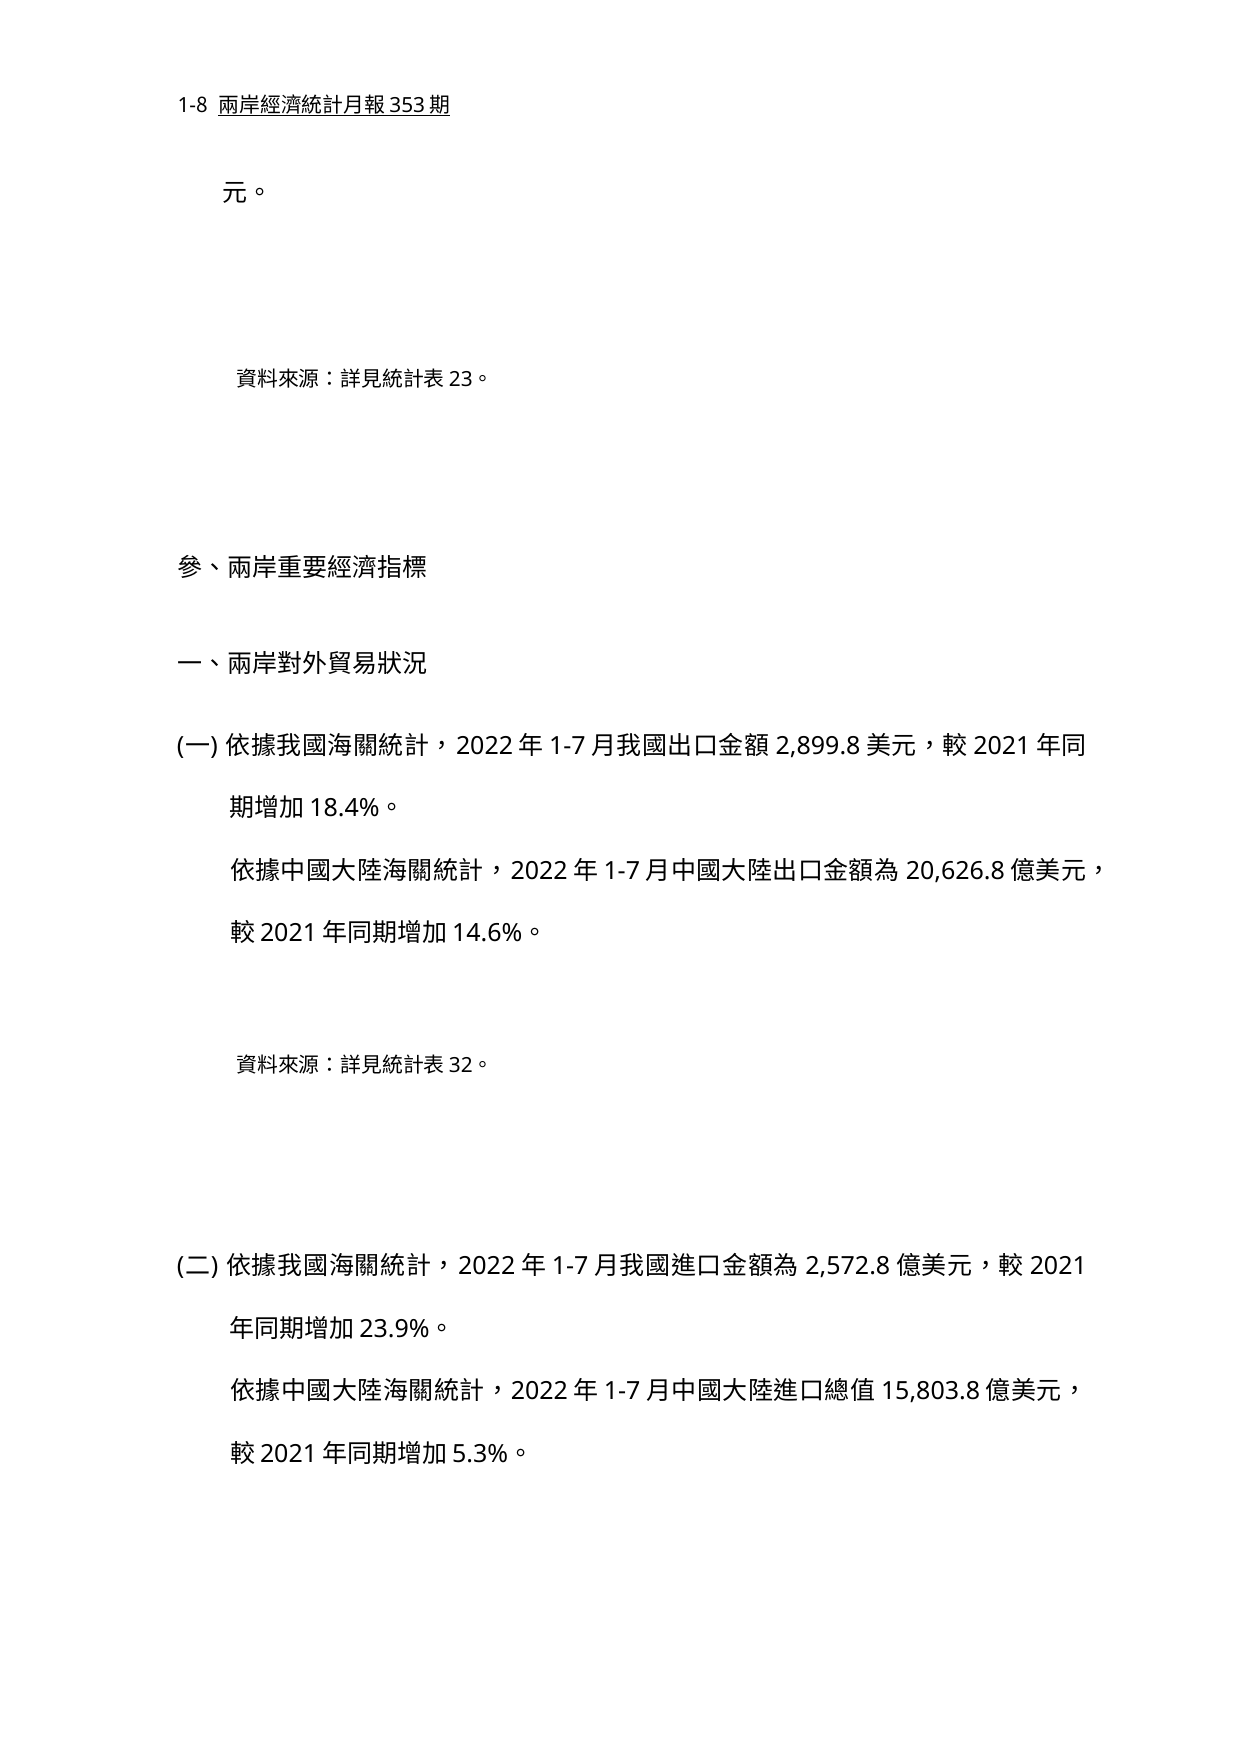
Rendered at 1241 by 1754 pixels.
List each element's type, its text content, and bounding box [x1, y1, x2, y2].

text 資料來源：詳見統計表23。 [177, 336, 1087, 399]
text 資料來源：詳見統計表32。 [236, 1048, 1087, 1078]
text 依據中國大陸海關統計，2022年1-7月中國大陸出口金額為20,626.8億美元，較2021年同期增加14.6%。 [230, 827, 1087, 952]
text (一) 依據我國海關統計，2022年1-7月我國出口金額2,899.8美元，較2021年同期增加18.4%。 [177, 702, 1087, 827]
text 依據中國大陸海關統計，2022年1-7月中國大陸進口總值15,803.8億美元，較2021年同期增加5.3%。 [230, 1347, 1087, 1472]
text 元。 [177, 149, 1087, 211]
text 一、兩岸對外貿易狀況 [177, 620, 1087, 683]
text 參、兩岸重要經濟指標 [177, 524, 1087, 586]
text (二) 依據我國海關統計，2022年1-7月我國進口金額為2,572.8億美元，較2021年同期增加23.9%。 [177, 1222, 1087, 1347]
